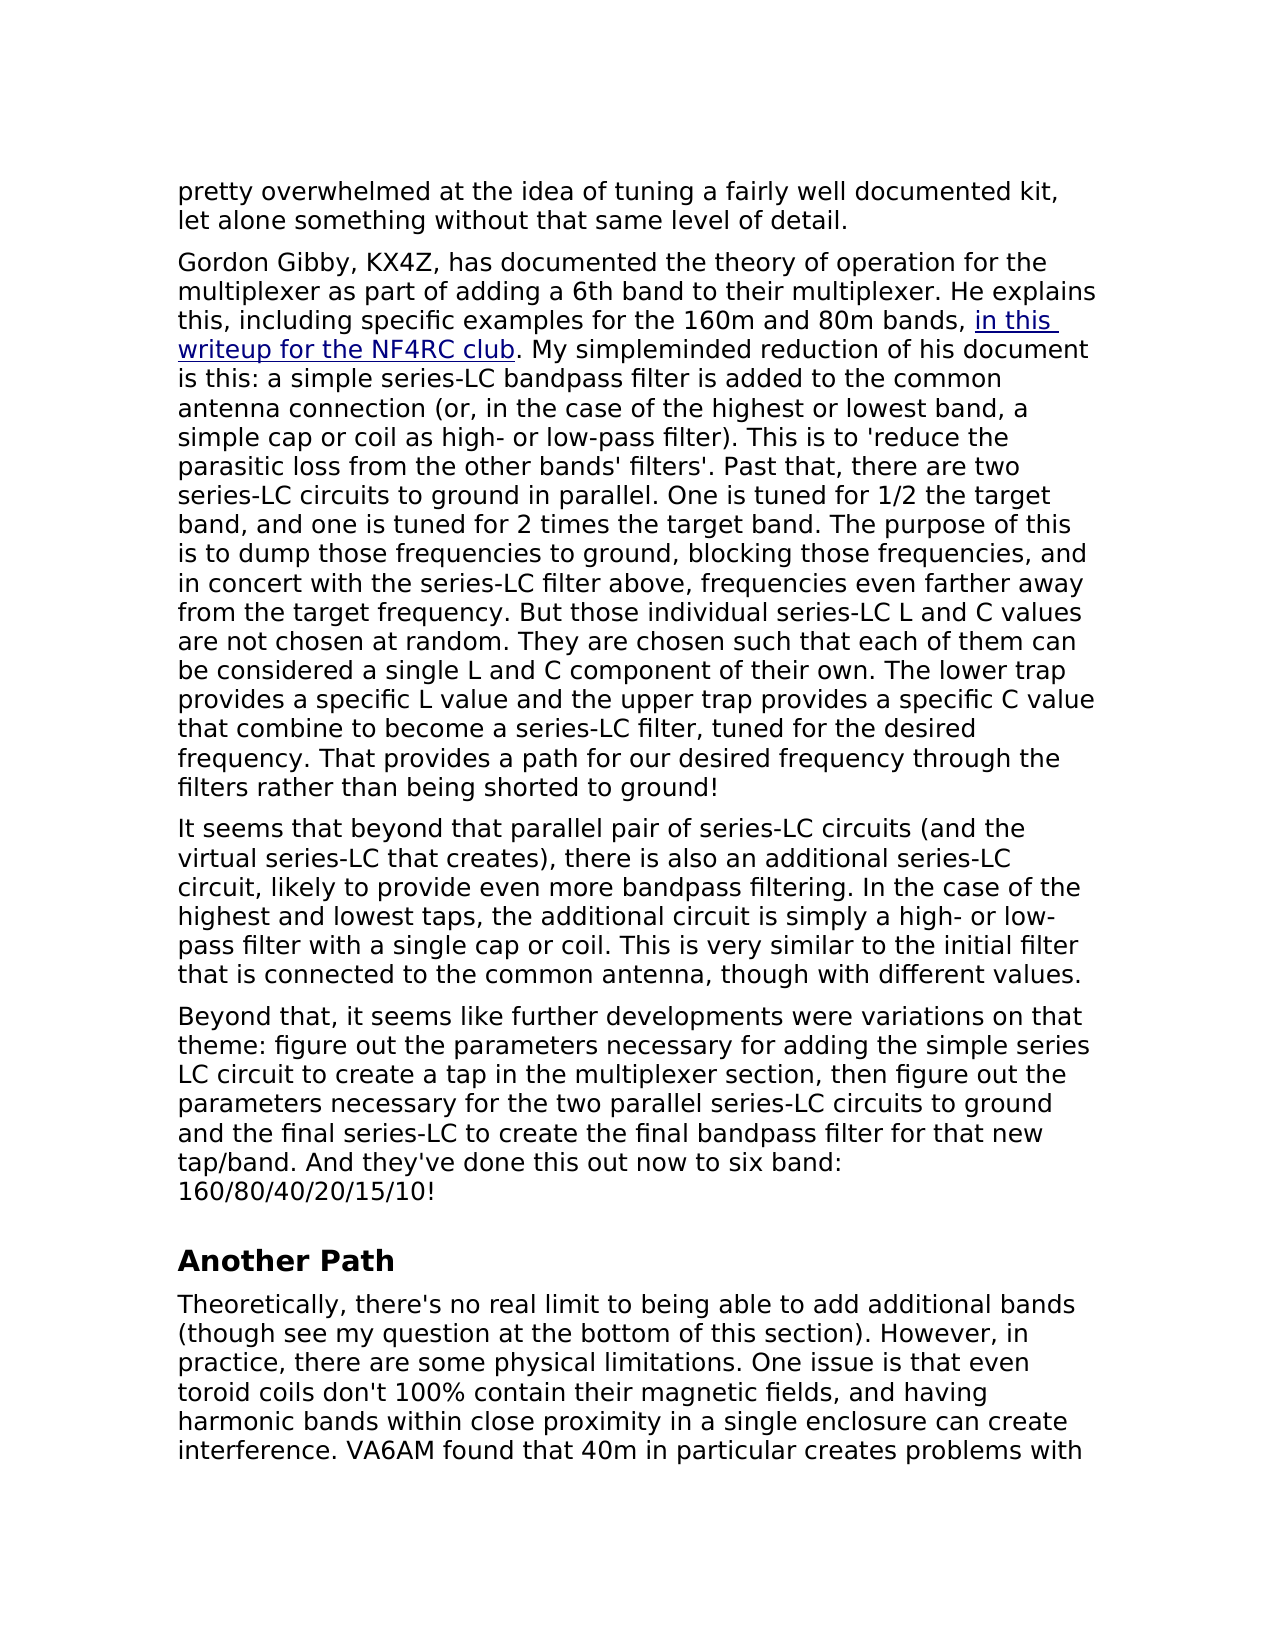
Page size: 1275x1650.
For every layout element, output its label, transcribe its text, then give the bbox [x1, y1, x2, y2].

text Gordon Gibby, KX4Z, has documented the theory of operation for the multiplexer as part of adding a 6th band to their multiplexer. He explains this, including specific examples for the 160m and 80m bands, in this writeup for the NF4RC club. My simpleminded reduction of his document is this: a simple series-LC bandpass filter is added to the common antenna connection (or, in the case of the highest or lowest band, a simple cap or coil as high- or low-pass filter). This is to 'reduce the parasitic loss from the other bands' filters'. Past that, there are two series-LC circuits to ground in parallel. One is tuned for 1/2 the target band, and one is tuned for 2 times the target band. The purpose of this is to dump those frequencies to ground, blocking those frequencies, and in concert with the series-LC filter above, frequencies even farther away from the target frequency. But those individual series-LC L and C values are not chosen at random. They are chosen such that each of them can be considered a single L and C component of their own. The lower trap provides a specific L value and the upper trap provides a specific C value that combine to become a series-LC filter, tuned for the desired frequency. That provides a path for our desired frequency through the filters rather than being shorted to ground! [177, 248, 1098, 802]
text pretty overwhelmed at the idea of tuning a fairly well documented kit, let alone something without that same level of detail. [177, 177, 1098, 236]
text Beyond that, it seems like further developments were variations on that theme: figure out the parameters necessary for adding the simple series LC circuit to create a tap in the multiplexer section, then figure out the parameters necessary for the two parallel series-LC circuits to ground and the final series-LC to create the final bandpass filter for that new tap/band. And they've done this out now to six band: 160/80/40/20/15/10! [177, 1002, 1098, 1206]
text Theoretically, there's no real limit to being able to add additional bands (though see my question at the bottom of this section). However, in practice, there are some physical limitations. One issue is that even toroid coils don't 100% contain their magnetic fields, and having harmonic bands within close proximity in a single enclosure can create interference. VA6AM found that 40m in particular creates problems with [177, 1290, 1098, 1465]
text It seems that beyond that parallel pair of series-LC circuits (and the virtual series-LC that creates), there is also an additional series-LC circuit, likely to provide even more bandpass filtering. In the case of the highest and lowest taps, the additional circuit is simply a high- or low-pass filter with a single cap or coil. This is very similar to the initial filter that is connected to the common antenna, though with different values. [177, 815, 1098, 990]
subtitle Another Path [177, 1244, 1098, 1278]
